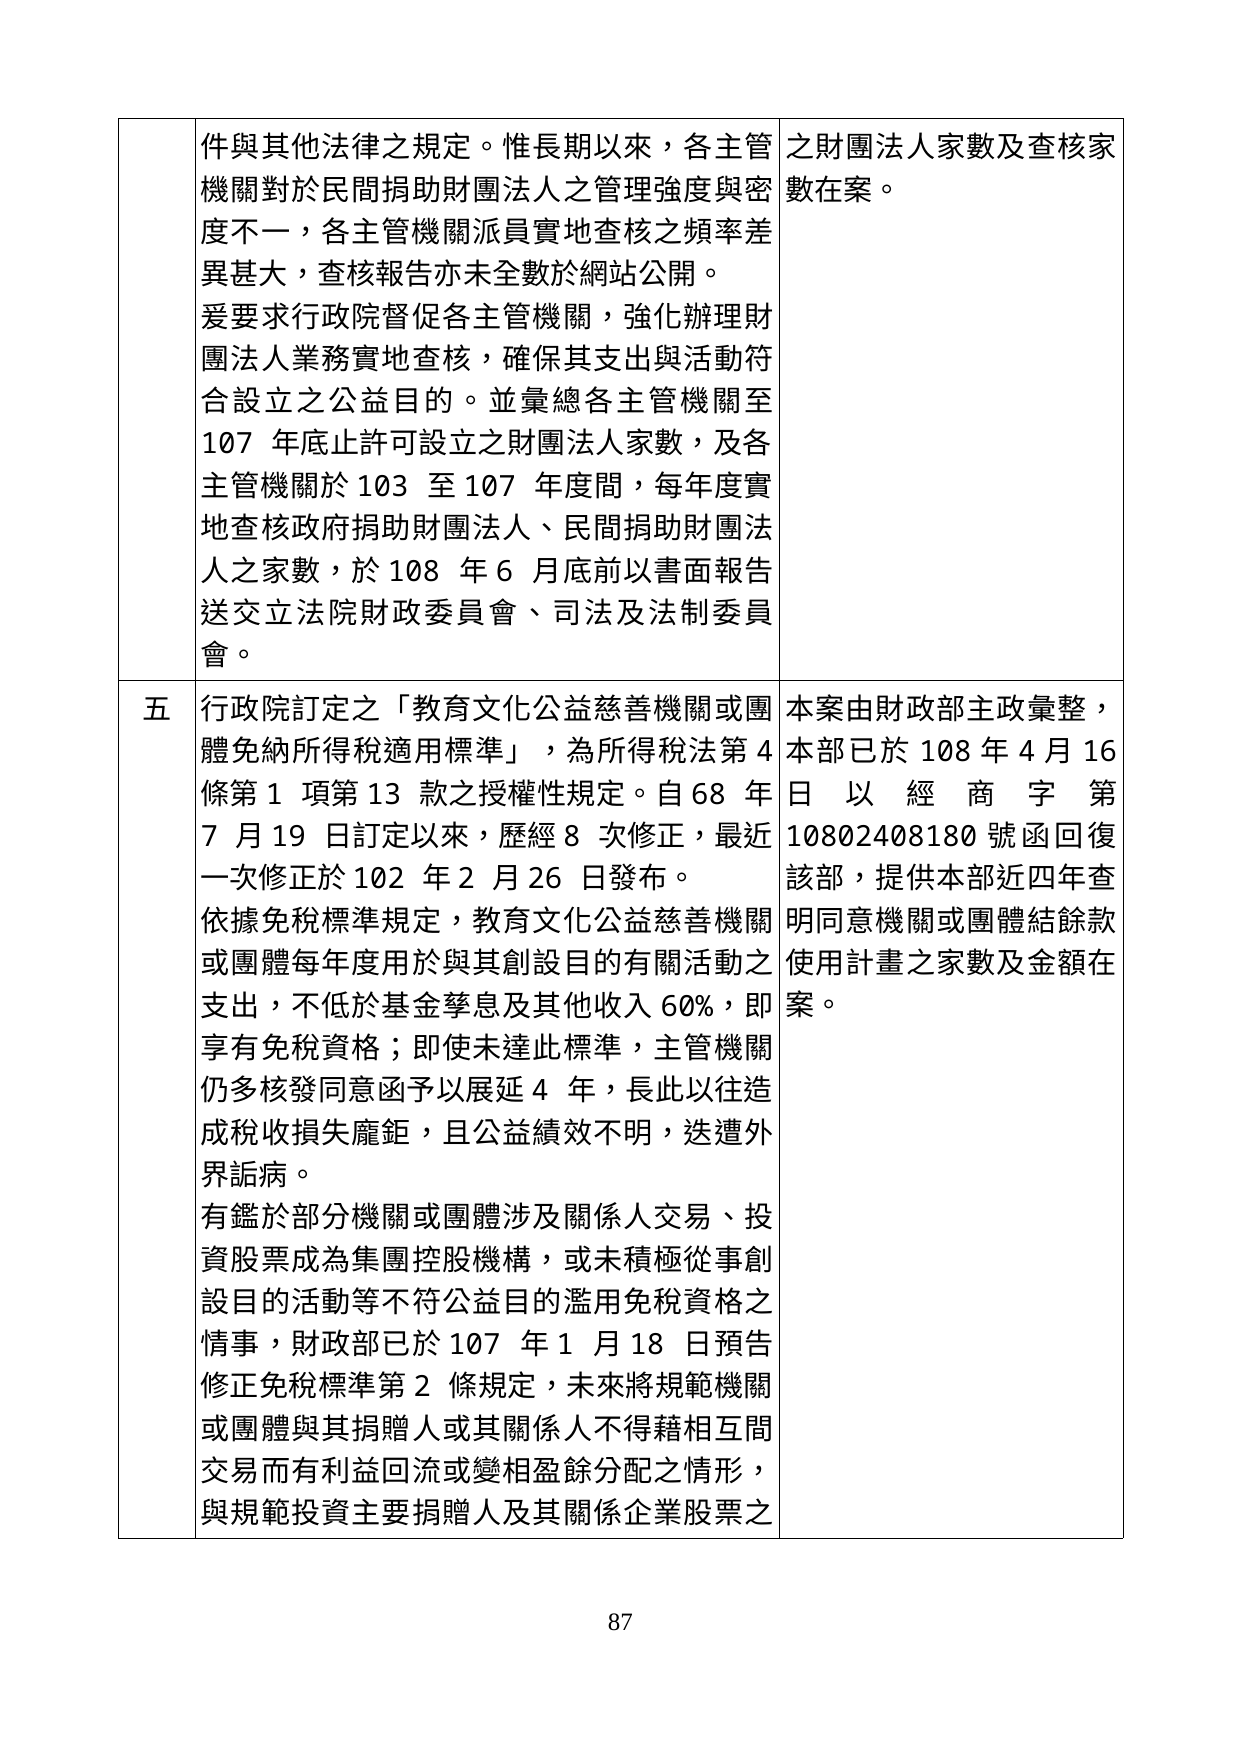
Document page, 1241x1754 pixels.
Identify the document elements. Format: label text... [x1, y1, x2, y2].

table_cell 行政院訂定之「教育文化公益慈善機關或團體免納所得稅適用標準」，為所得稅法第4 條第1 項第13 款之授權性規定。自68 年7 月19 日訂定以來，歷經8 次修正，最近一次修正於102 年2 月26 日發布。 依據免稅標準規定，教育文化公益慈善機關或團體每年度用於與其創設目的有關活動之支出，不低於基金孳息及其他收入60%，即享有免稅資格；即使未達此標準，主管機關仍多核發同意函予以展延4 年，長此以往造成稅收損失龐鉅，且公益績效不明，迭遭外界詬病。 有鑑於部分機關或團體涉及關係人交易、投資股票成為集團控股機構，或未積極從事創設目的活動等不符公益目的濫用免稅資格之情事，財政部已於107 年1 月18 日預告修正免稅標準第2 條規定，未來將規範機關或團體與其捐贈人或其關係人不得藉相互間交易而有利益回流或變相盈餘分配之情形，與規範投資主要捐贈人及其關係企業股票之 [196, 681, 779, 1538]
table_cell 件與其他法律之規定。惟長期以來，各主管機關對於民間捐助財團法人之管理強度與密度不一，各主管機關派員實地查核之頻率差異甚大，查核報告亦未全數於網站公開。 爰要求行政院督促各主管機關，強化辦理財團法人業務實地查核，確保其支出與活動符合設立之公益目的。並彙總各主管機關至107 年底止許可設立之財團法人家數，及各主管機關於103 至107 年度間，每年度實地查核政府捐助財團法人、民間捐助財團法人之家數，於108 年6 月底前以書面報告送交立法院財政委員會、司法及法制委員會。 [196, 119, 779, 680]
table_cell [119, 119, 195, 680]
table_cell 本案由財政部主政彙整，本部已於108年4月16日以經商字第10802408180號函回復該部，提供本部近四年查明同意機關或團體結餘款使用計畫之家數及金額在案。 [780, 681, 1123, 1538]
table_cell 之財團法人家數及查核家數在案。 [780, 119, 1123, 680]
table_cell 五 [119, 681, 195, 1538]
